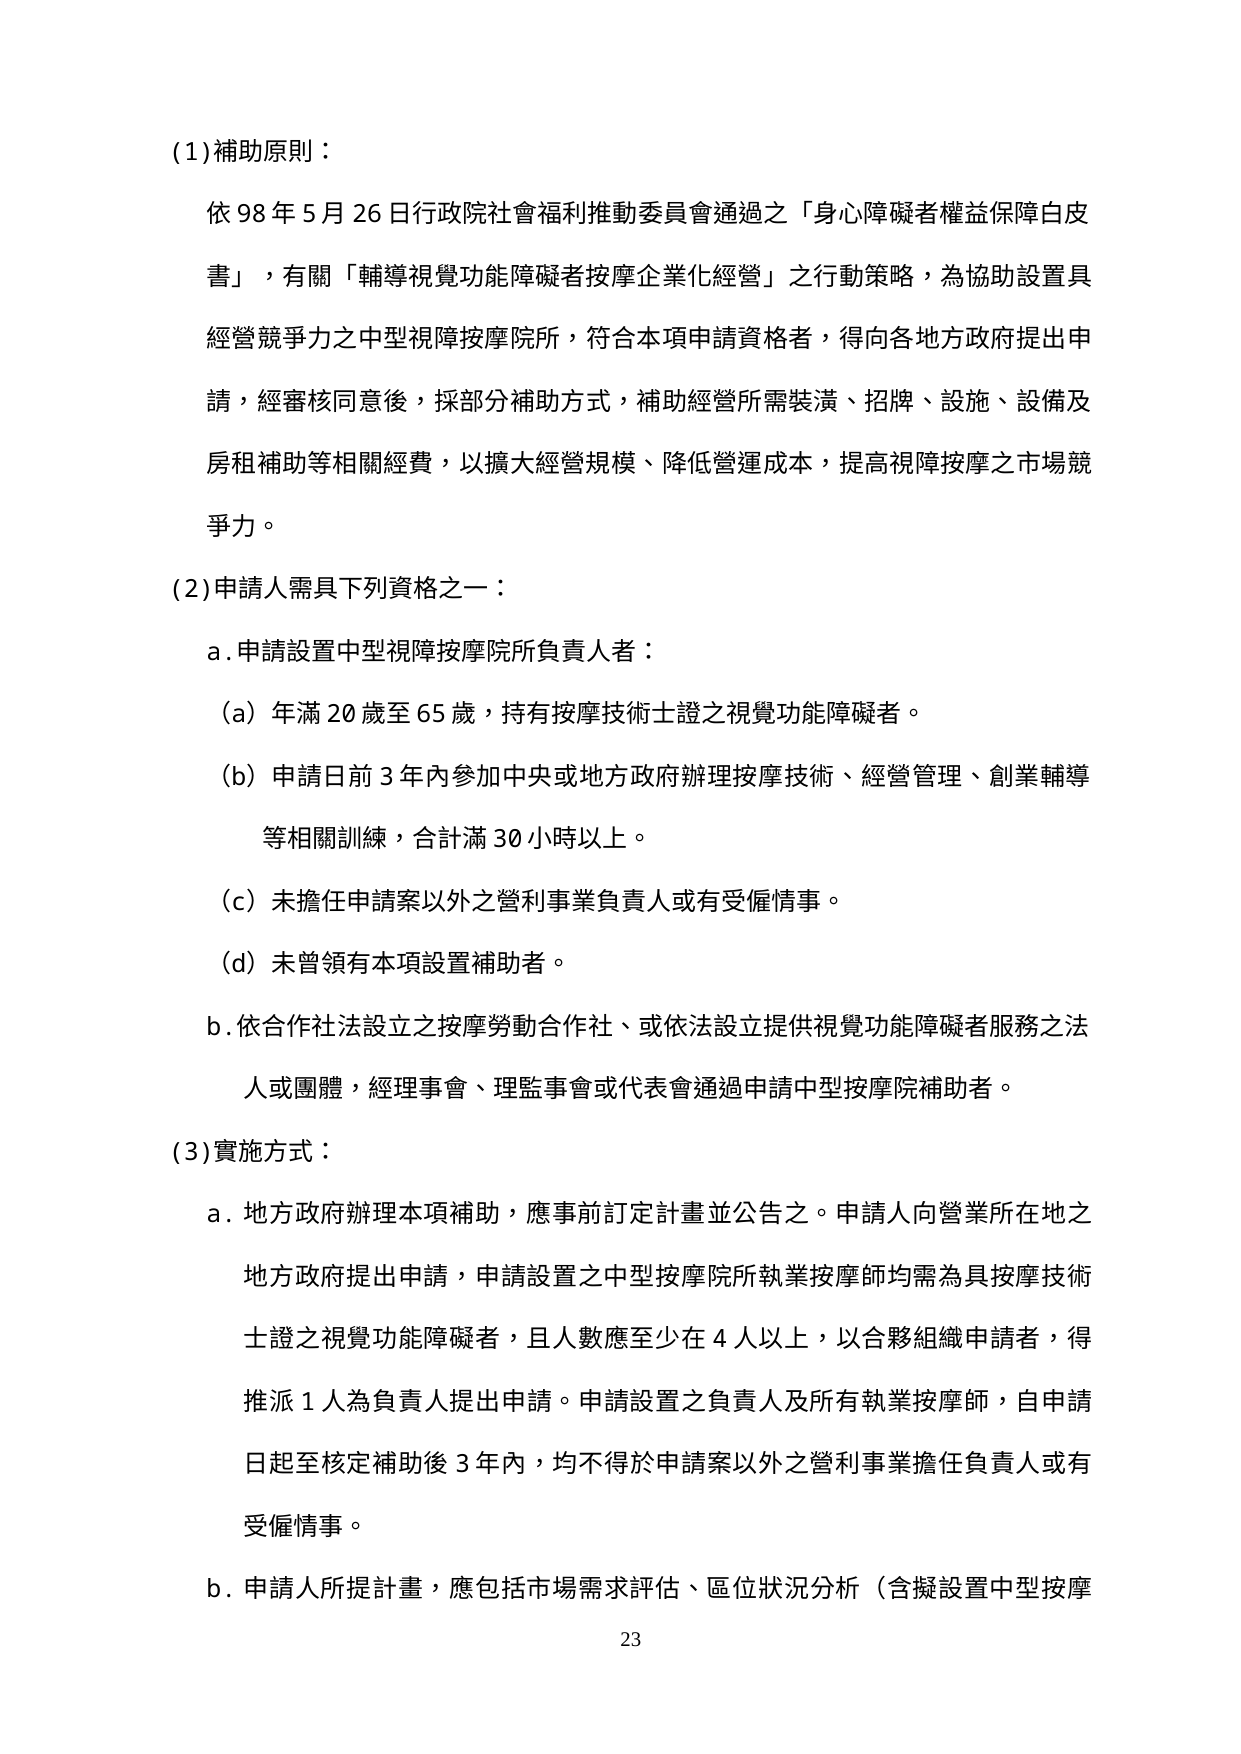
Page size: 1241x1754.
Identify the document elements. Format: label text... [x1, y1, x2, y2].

text (1)補助原則： [169, 108, 1092, 170]
list 申請人所提計畫，應包括市場需求評估、區位狀況分析（含擬設置中型按摩 [206, 1545, 1092, 1608]
list 申請日前3年內參加中央或地方政府辦理按摩技術、經營管理、創業輔導等相關訓練，合計滿30小時以上。 [206, 733, 1092, 858]
list 未曾領有本項設置補助者。 [206, 920, 1092, 983]
list 年滿20歲至65歲，持有按摩技術士證之視覺功能障礙者。 [206, 670, 1092, 733]
text (3)實施方式： [169, 1108, 1092, 1170]
text a.申請設置中型視障按摩院所負責人者： [206, 608, 1092, 670]
text b.依合作社法設立之按摩勞動合作社、或依法設立提供視覺功能障礙者服務之法人或團體，經理事會、理監事會或代表會通過申請中型按摩院補助者。 [206, 983, 1092, 1108]
list 地方政府辦理本項補助，應事前訂定計畫並公告之。申請人向營業所在地之地方政府提出申請，申請設置之中型按摩院所執業按摩師均需為具按摩技術士證之視覺功能障礙者，且人數應至少在4人以上，以合夥組織申請者，得推派1人為負責人提出申請。申請設置之負責人及所有執業按摩師，自申請日起至核定補助後3年內，均不得於申請案以外之營利事業擔任負責人或有受僱情事。 [206, 1170, 1092, 1545]
text (2)申請人需具下列資格之一： [169, 545, 1092, 608]
text 依98年5月26日行政院社會福利推動委員會通過之「身心障礙者權益保障白皮書」，有關「輔導視覺功能障礙者按摩企業化經營」之行動策略，為協助設置具經營競爭力之中型視障按摩院所，符合本項申請資格者，得向各地方政府提出申請，經審核同意後，採部分補助方式，補助經營所需裝潢、招牌、設施、設備及房租補助等相關經費，以擴大經營規模、降低營運成本，提高視障按摩之市場競爭力。 [206, 170, 1092, 545]
list 未擔任申請案以外之營利事業負責人或有受僱情事。 [206, 858, 1092, 920]
